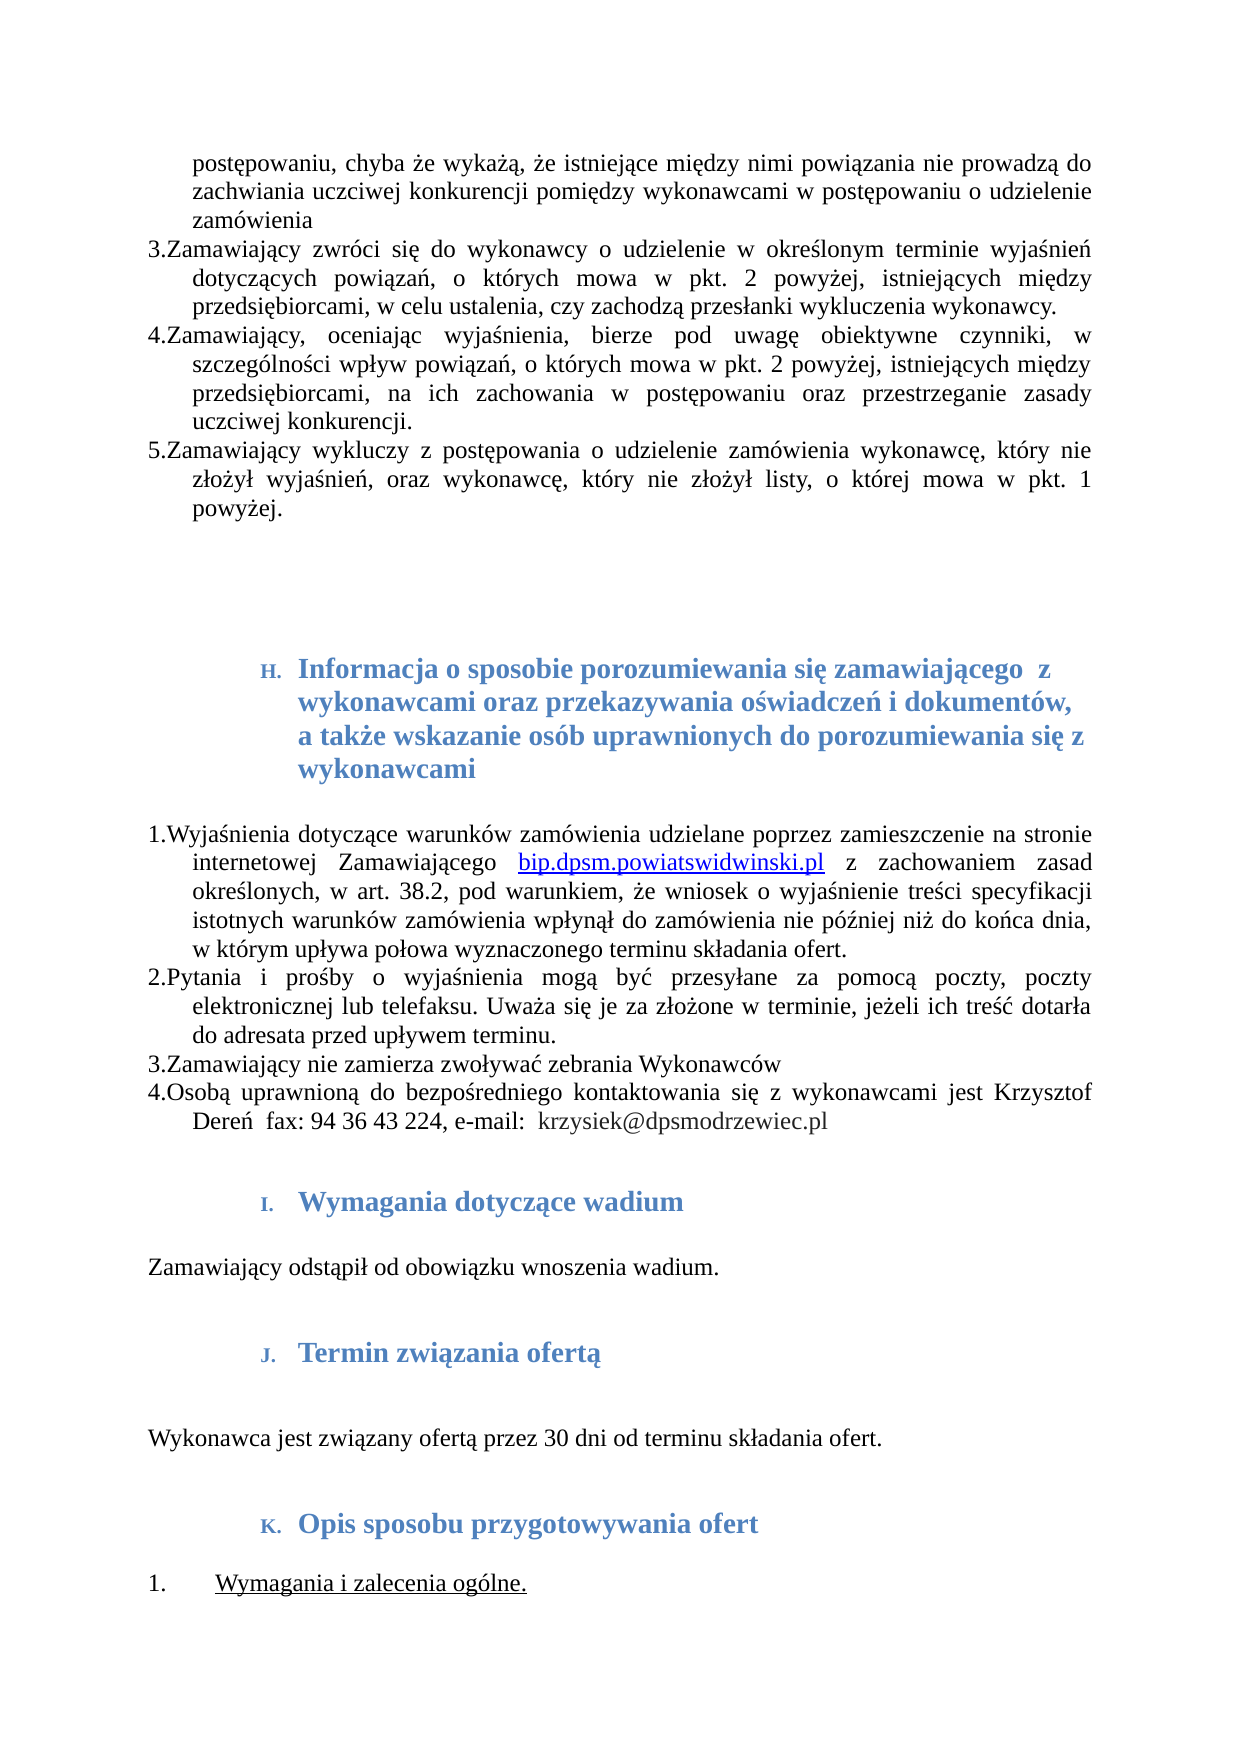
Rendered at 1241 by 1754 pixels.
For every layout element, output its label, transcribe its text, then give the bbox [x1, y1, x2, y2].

list Wymagania i zalecenia ogólne. [148, 1568, 1093, 1597]
subtitle Termin związania ofertą [260, 1335, 1093, 1368]
text Wykonawca jest związany ofertą przez 30 dni od terminu składania ofert. [148, 1423, 1093, 1451]
text postępowaniu, chyba że wykażą, że istniejące między nimi powiązania nie prowadzą do zachwiania uczciwej konkurencji pomiędzy wykonawcami w postępowaniu o udzielenie zamówienia [148, 148, 1093, 234]
subtitle Wymagania dotyczące wadium [260, 1184, 1093, 1218]
text Zamawiający odstąpił od obowiązku wnoszenia wadium. [148, 1252, 1093, 1280]
subtitle Opis sposobu przygotowywania ofert [260, 1506, 1093, 1539]
text 3.Zamawiający zwróci się do wykonawcy o udzielenie w określonym terminie wyjaśnień dotyczących powiązań, o których mowa w pkt. 2 powyżej, istniejących między przedsiębiorcami, w celu ustalenia, czy zachodzą przesłanki wykluczenia wykonawcy. [148, 234, 1093, 320]
text 3.Zamawiający nie zamierza zwoływać zebrania Wykonawców [148, 1049, 1093, 1077]
text 5.Zamawiający wykluczy z postępowania o udzielenie zamówienia wykonawcę, który nie złożył wyjaśnień, oraz wykonawcę, który nie złożył listy, o której mowa w pkt. 1 powyżej. [148, 435, 1093, 521]
subtitle Informacja o sposobie porozumiewania się zamawiającego z wykonawcami oraz przekazywania oświadczeń i dokumentów, a także wskazanie osób uprawnionych do porozumiewania się z wykonawcami [260, 651, 1093, 785]
text 2.Pytania i prośby o wyjaśnienia mogą być przesyłane za pomocą poczty, poczty elektronicznej lub telefaksu. Uważa się je za złożone w terminie, jeżeli ich treść dotarła do adresata przed upływem terminu. [148, 962, 1093, 1049]
text 1.Wyjaśnienia dotyczące warunków zamówienia udzielane poprzez zamieszczenie na stronie internetowej Zamawiającego bip.dpsm.powiatswidwinski.pl z zachowaniem zasad określonych, w art. 38.2, pod warunkiem, że wniosek o wyjaśnienie treści specyfikacji istotnych warunków zamówienia wpłynął do zamówienia nie później niż do końca dnia, w którym upływa połowa wyznaczonego terminu składania ofert. [148, 819, 1093, 962]
text 4.Osobą uprawnioną do bezpośredniego kontaktowania się z wykonawcami jest Krzysztof Dereń fax: 94 36 43 224, e-mail: krzysiek@dpsmodrzewiec.pl [148, 1077, 1093, 1135]
text 4.Zamawiający, oceniając wyjaśnienia, bierze pod uwagę obiektywne czynniki, w szczególności wpływ powiązań, o których mowa w pkt. 2 powyżej, istniejących między przedsiębiorcami, na ich zachowania w postępowaniu oraz przestrzeganie zasady uczciwej konkurencji. [148, 320, 1093, 435]
